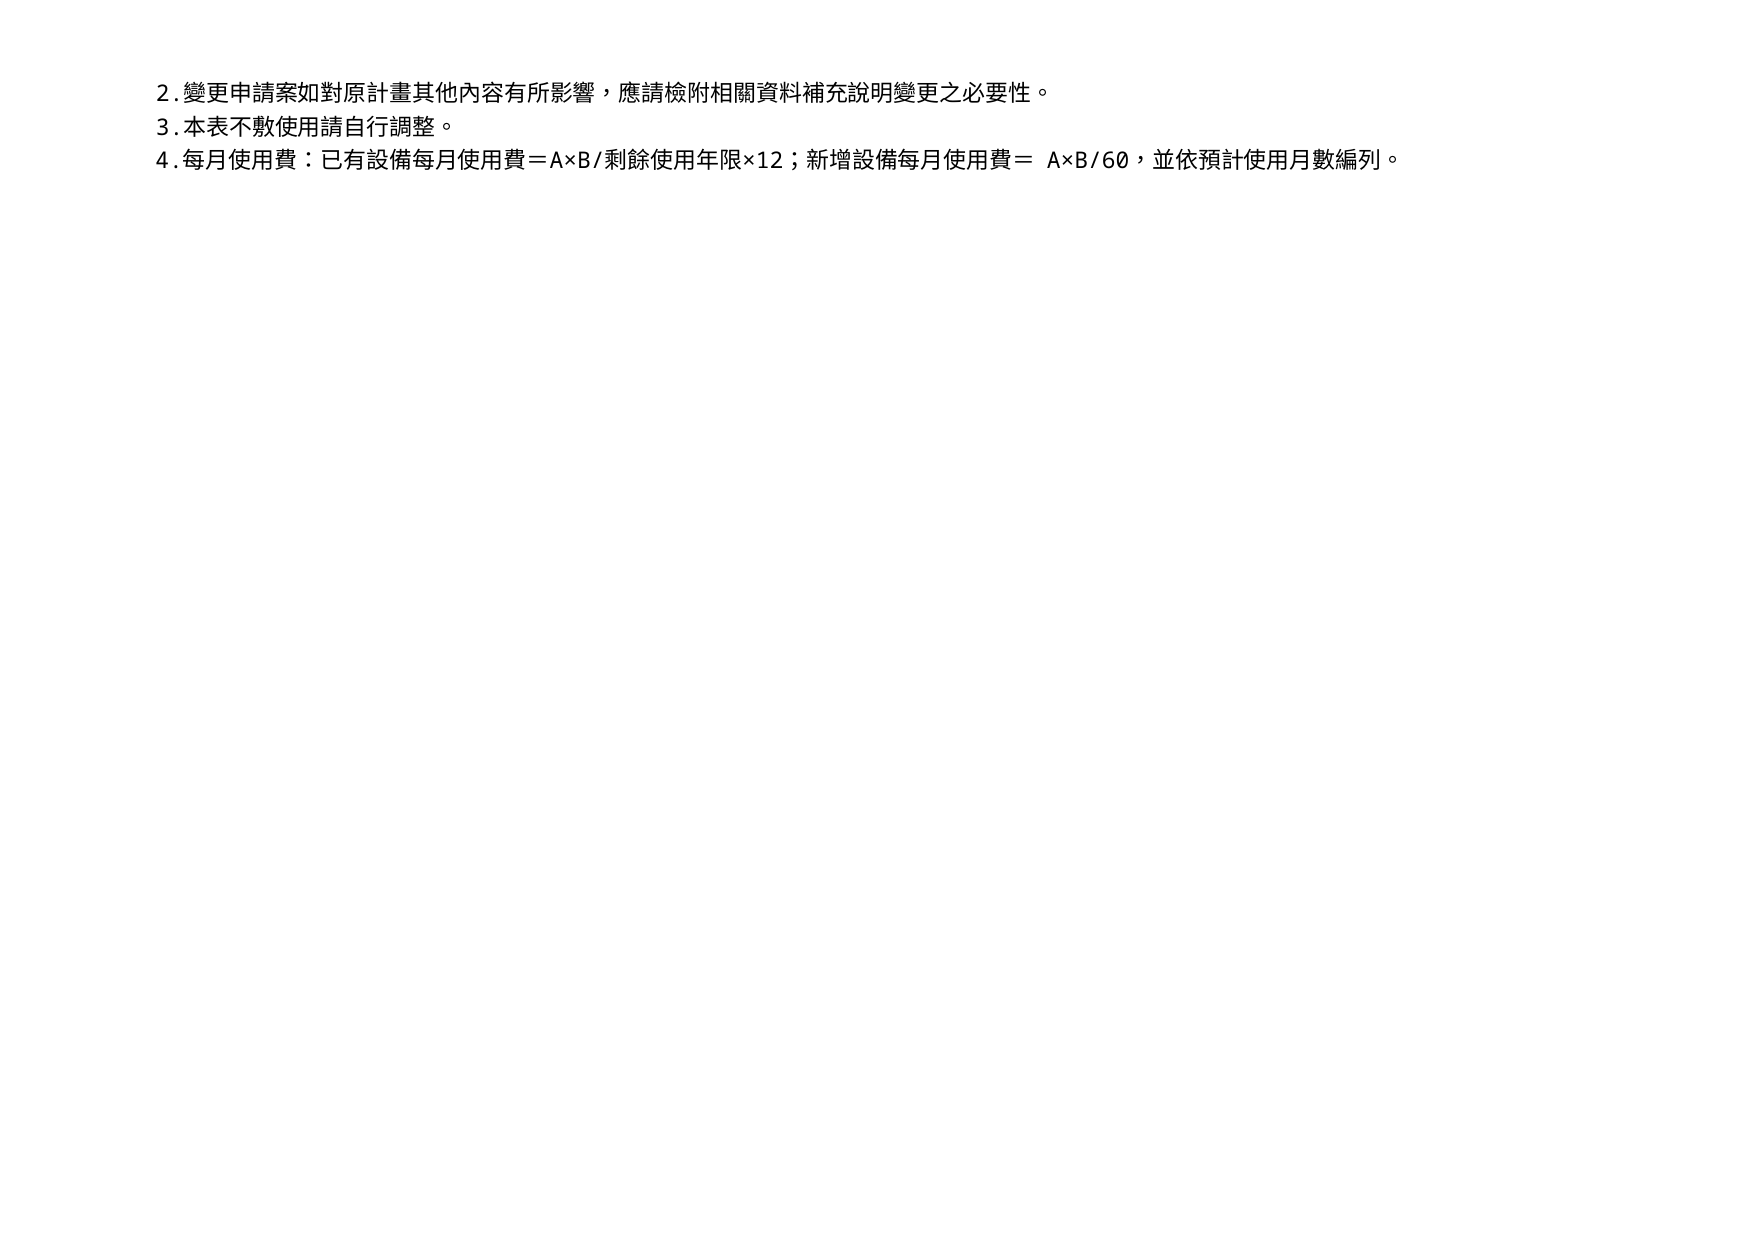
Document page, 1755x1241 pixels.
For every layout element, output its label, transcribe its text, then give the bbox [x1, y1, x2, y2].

text 3.本表不敷使用請自行調整。 [156, 108, 1704, 142]
text 4.每月使用費：已有設備每月使用費＝A×B/剩餘使用年限×12；新增設備每月使用費＝ A×B/60，並依預計使用月數編列。 [86, 142, 1704, 175]
text 2.變更申請案如對原計畫其他內容有所影響，應請檢附相關資料補充說明變更之必要性。 [156, 75, 1704, 108]
